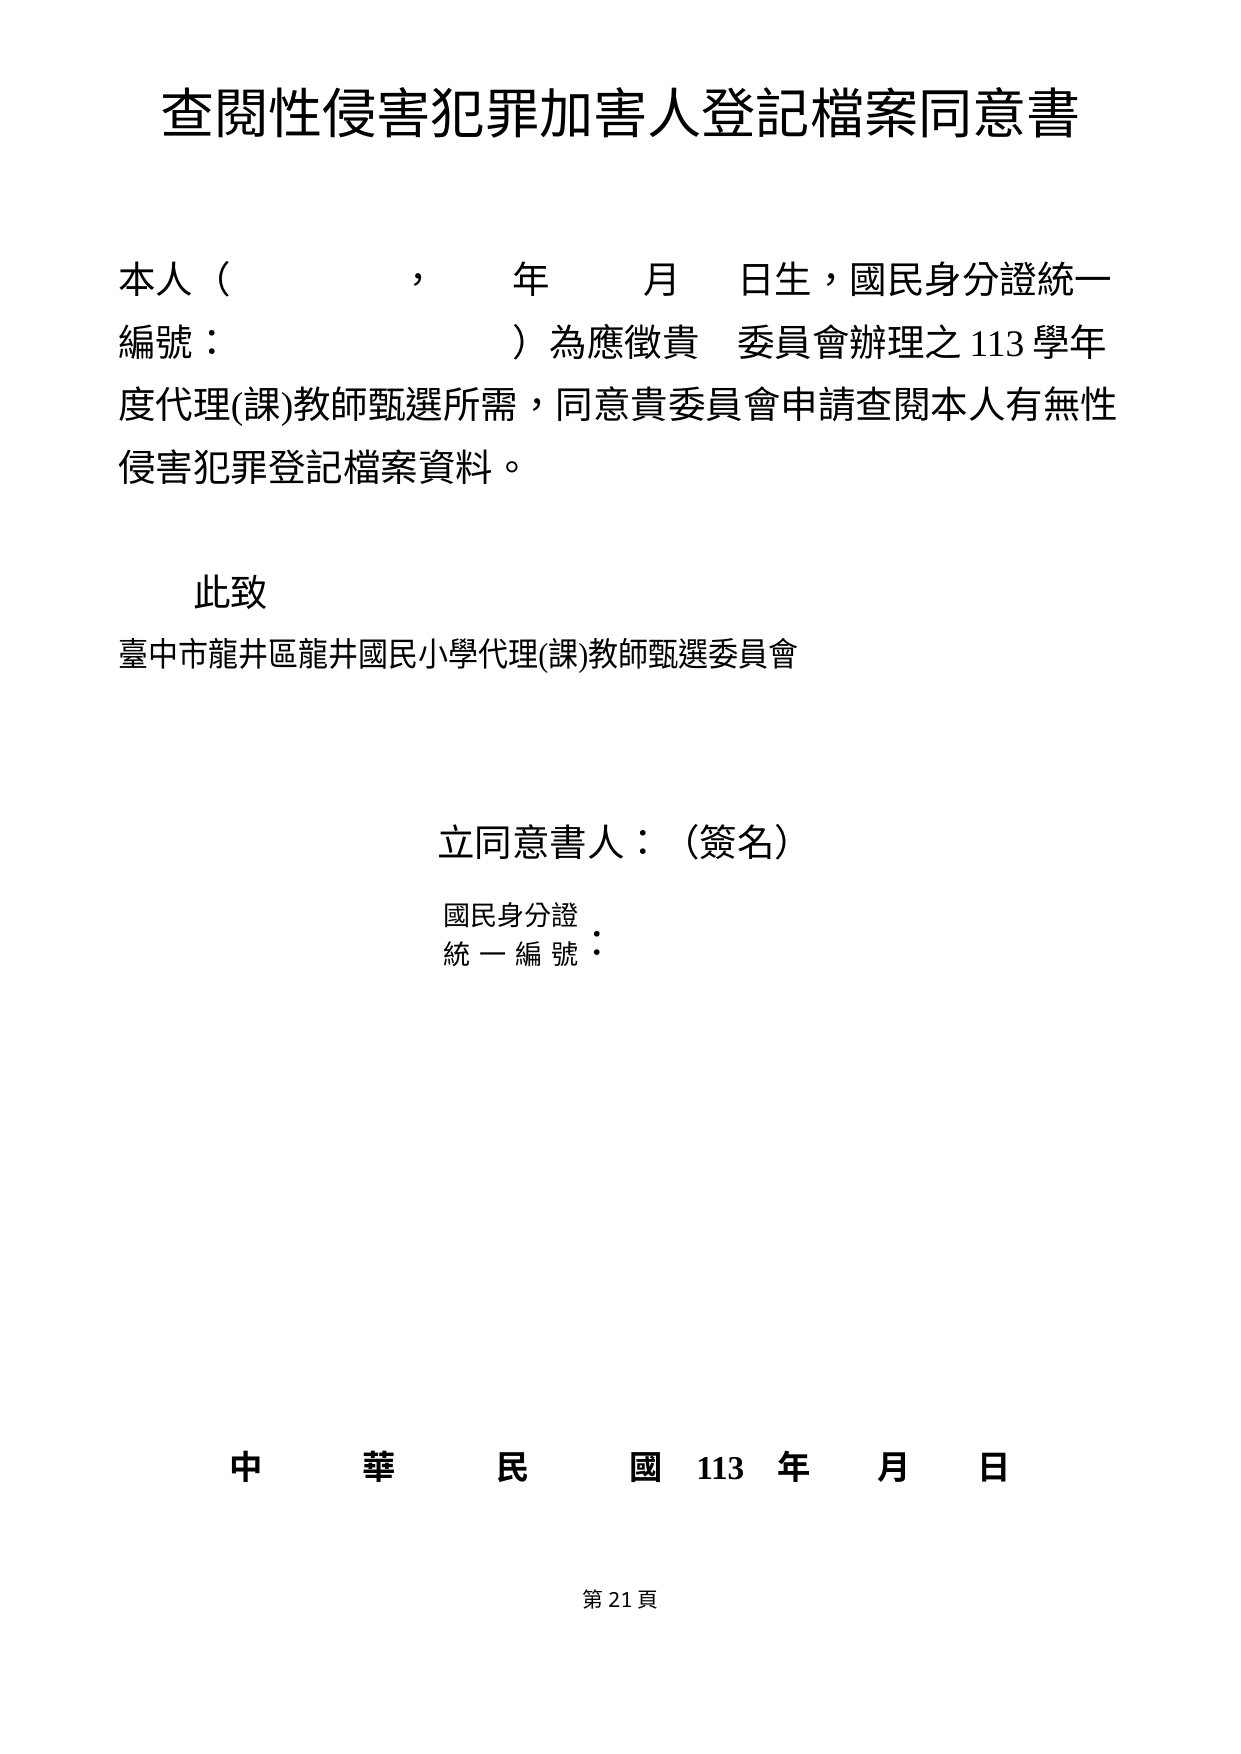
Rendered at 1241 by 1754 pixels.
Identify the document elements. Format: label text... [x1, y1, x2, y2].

text 國民身分證統一編號： [118, 860, 1122, 985]
text 本人（ ， 年 月 日生，國民身分證統一編號： ）為應徵貴 委員會辦理之113學年度代理(課)教師甄選所需，同意貴委員會申請查閱本人有無性侵害犯罪登記檔案資料。 [118, 235, 1122, 485]
text 此致 [118, 548, 1122, 610]
text 立同意書人：（簽名） [118, 798, 1122, 860]
text 臺中市龍井區龍井國民小學代理(課)教師甄選委員會 [118, 610, 1122, 673]
text 查閱性侵害犯罪加害人登記檔案同意書 [118, 71, 1122, 149]
text 中 華 民 國 113 年 月 日 [118, 1423, 1122, 1485]
